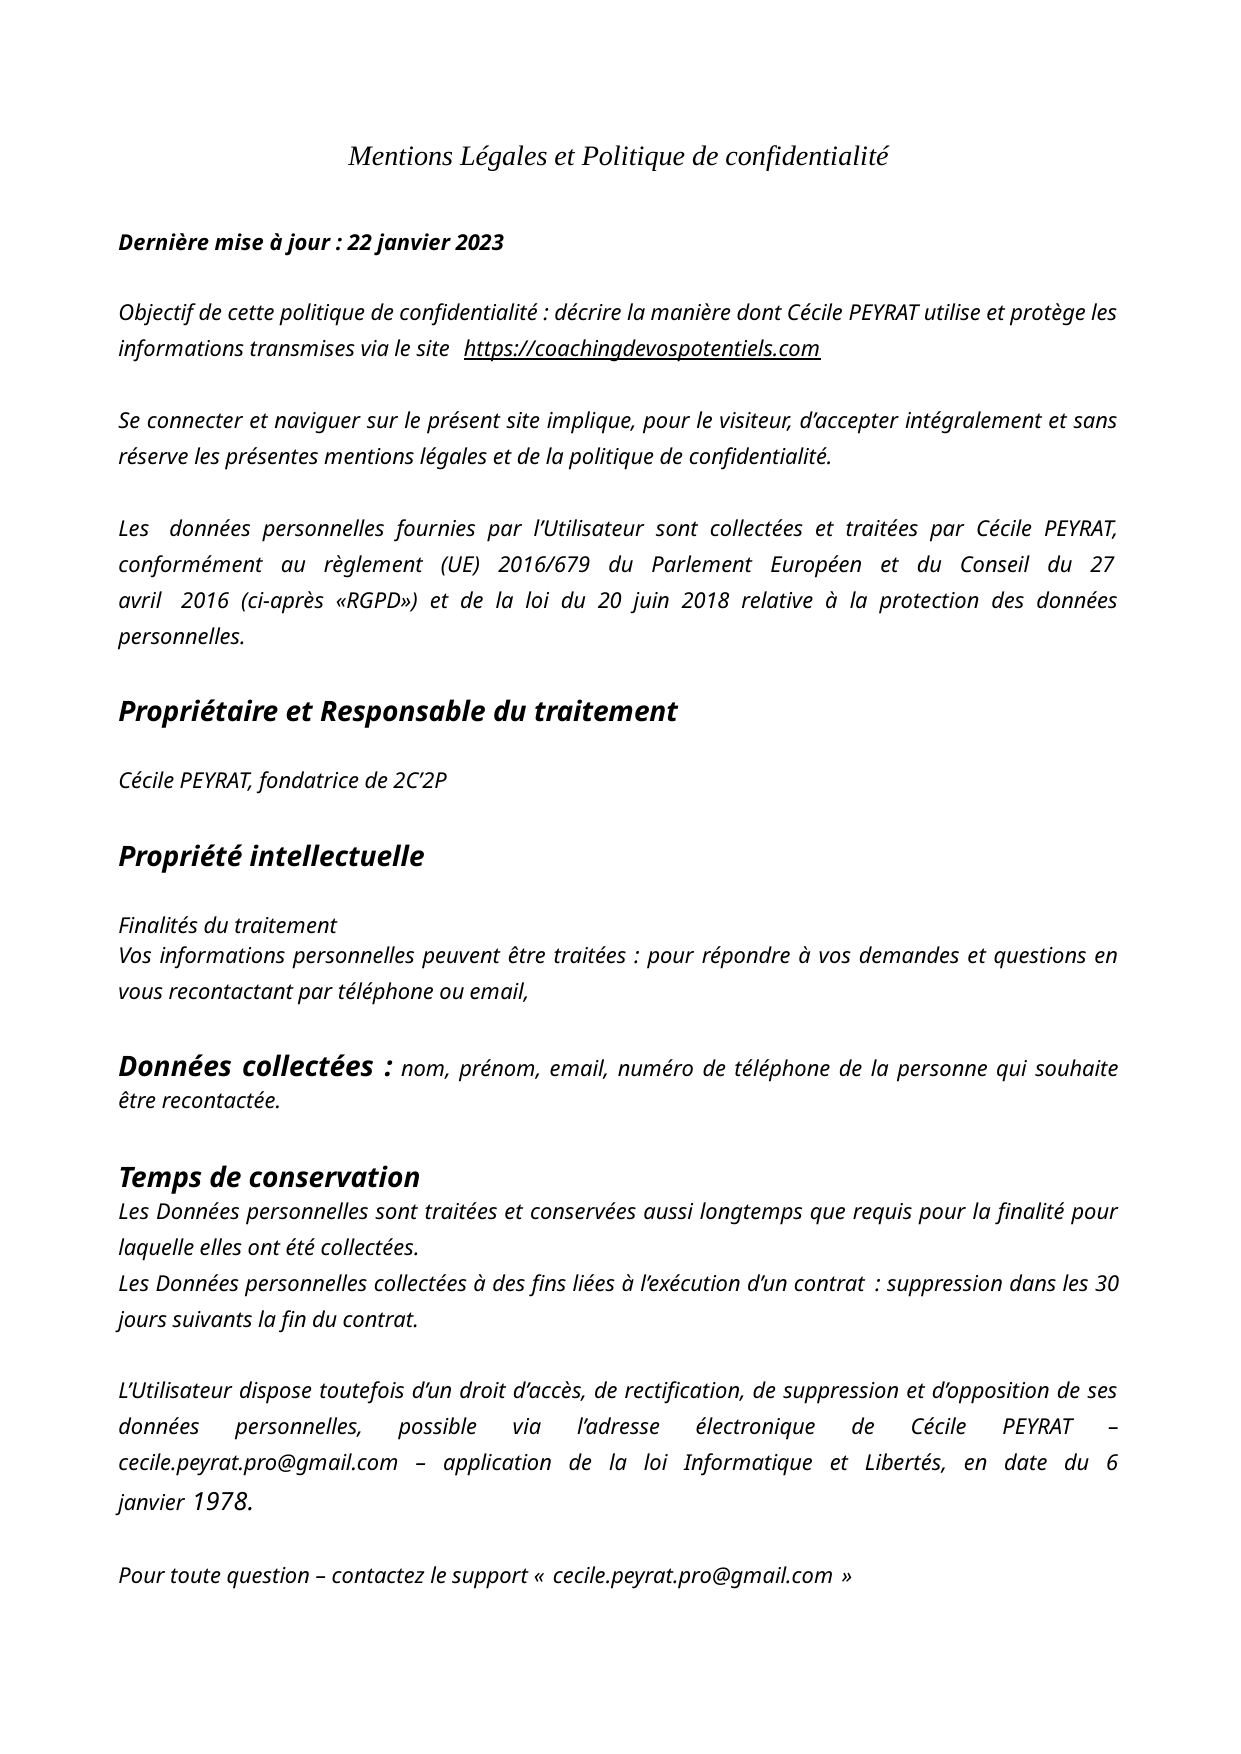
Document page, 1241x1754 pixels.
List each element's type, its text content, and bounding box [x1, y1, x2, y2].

subtitle Mentions Légales et Politique de confidentialité [118, 139, 1122, 171]
text Cécile PEYRAT, fondatrice de 2C’2P [118, 765, 1122, 795]
text Objectif de cette politique de confidentialité : décrire la manière dont Cécile PEYRAT utilise et protège les informations transmises via le site https://coachingdevospotentiels.com [118, 297, 1122, 363]
subtitle Propriétaire et Responsable du traitement [118, 691, 1122, 729]
text ​ [118, 657, 1122, 686]
text L’Utilisateur dispose toutefois d’un droit d’accès, de rectification, de suppression et d’opposition de ses données personnelles, possible via l’adresse électronique de Cécile PEYRAT – cecile.peyrat.pro@gmail.com – application de la loi Informatique et Libertés, en date du 6 janvier 1978. [118, 1375, 1122, 1518]
text Les Données personnelles collectées à des fins liées à l’exécution d’un contrat : suppression dans les 30 jours suivants la fin du contrat. [118, 1267, 1122, 1333]
subtitle Temps de conservation [118, 1158, 1122, 1196]
text ​ [118, 1525, 1122, 1554]
text Se connecter et naviguer sur le présent site implique, pour le visiteur, d’accepter intégralement et sans réserve les présentes mentions légales et de la politique de confidentialité. [118, 405, 1122, 471]
text Vos informations personnelles peuvent être traitées : pour répondre à vos demandes et questions en vous recontactant par téléphone ou email, [118, 940, 1122, 1006]
subtitle Propriété intellectuelle [118, 836, 1122, 874]
subtitle ​ [118, 183, 1122, 226]
subtitle Finalités du traitement [118, 910, 1122, 940]
text Pour toute question – contactez le support « cecile.peyrat.pro@gmail.com » [118, 1559, 1122, 1589]
text Les Données personnelles sont traitées et conservées aussi longtemps que requis pour la finalité pour laquelle elles ont été collectées. [118, 1196, 1122, 1262]
text ​ [118, 262, 1122, 291]
subtitle Données collectées : nom, prénom, email, numéro de téléphone de la personne qui souhaite être recontactée. [118, 1047, 1122, 1115]
text Dernière mise à jour : 22 janvier 2023 [118, 226, 1122, 256]
text Les données personnelles fournies par l’Utilisateur sont collectées et traitées par Cécile PEYRAT, conformément au règlement (UE) 2016/679 du Parlement Européen et du Conseil du 27 avril 2016 (ci-après «RGPD») et de la loi du 20 juin 2018 relative à la protection des données personnelles. [118, 513, 1122, 651]
